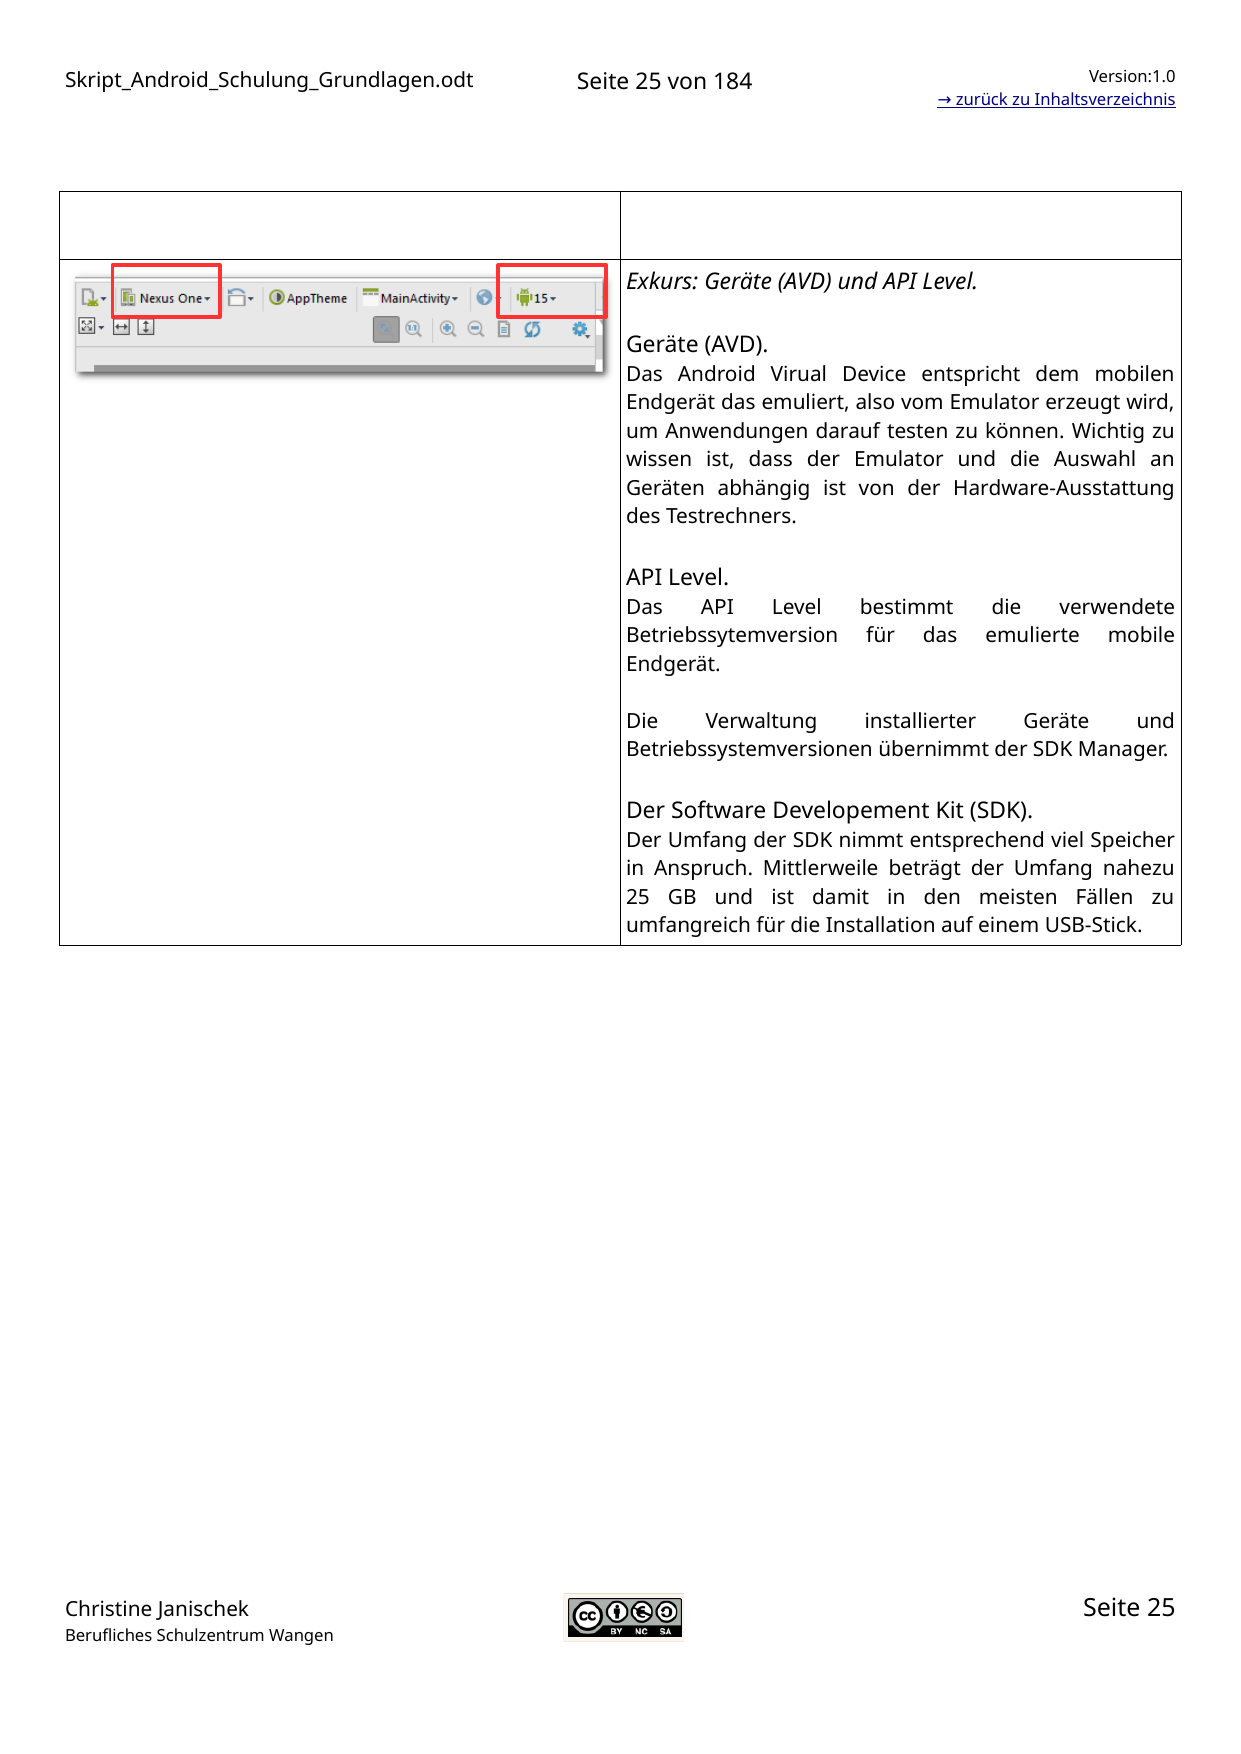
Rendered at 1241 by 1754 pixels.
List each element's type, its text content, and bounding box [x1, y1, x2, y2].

table_cell [621, 192, 1181, 259]
picture [114, 267, 218, 315]
picture [563, 1592, 685, 1642]
picture [64, 265, 615, 384]
table_cell [60, 260, 620, 944]
table_cell Exkurs: Geräte (AVD) und API Level. Geräte (AVD). Das Android Virual Device entspricht dem mobilen Endgerät das emuliert, also vom Emulator erzeugt wird, um Anwendungen darauf testen zu können. Wichtig zu wissen ist, dass der Emulator und die Auswahl an Geräten abhängig ist von der Hardware-Ausstattung des Testrechners. API Level. Das API Level bestimmt die verwendete Betriebssytemversion für das emulierte mobile Endgerät. Die Verwaltung installierter Geräte und Betriebssystemversionen übernimmt der SDK Manager. Der Software Developement Kit (SDK). Der Umfang der SDK nimmt entsprechend viel Speicher in Anspruch. Mittlerweile beträgt der Umfang nahezu 25 GB und ist damit in den meisten Fällen zu umfangreich für die Installation auf einem USB-Stick. [621, 260, 1181, 944]
picture [500, 267, 604, 315]
table_cell [60, 192, 620, 259]
